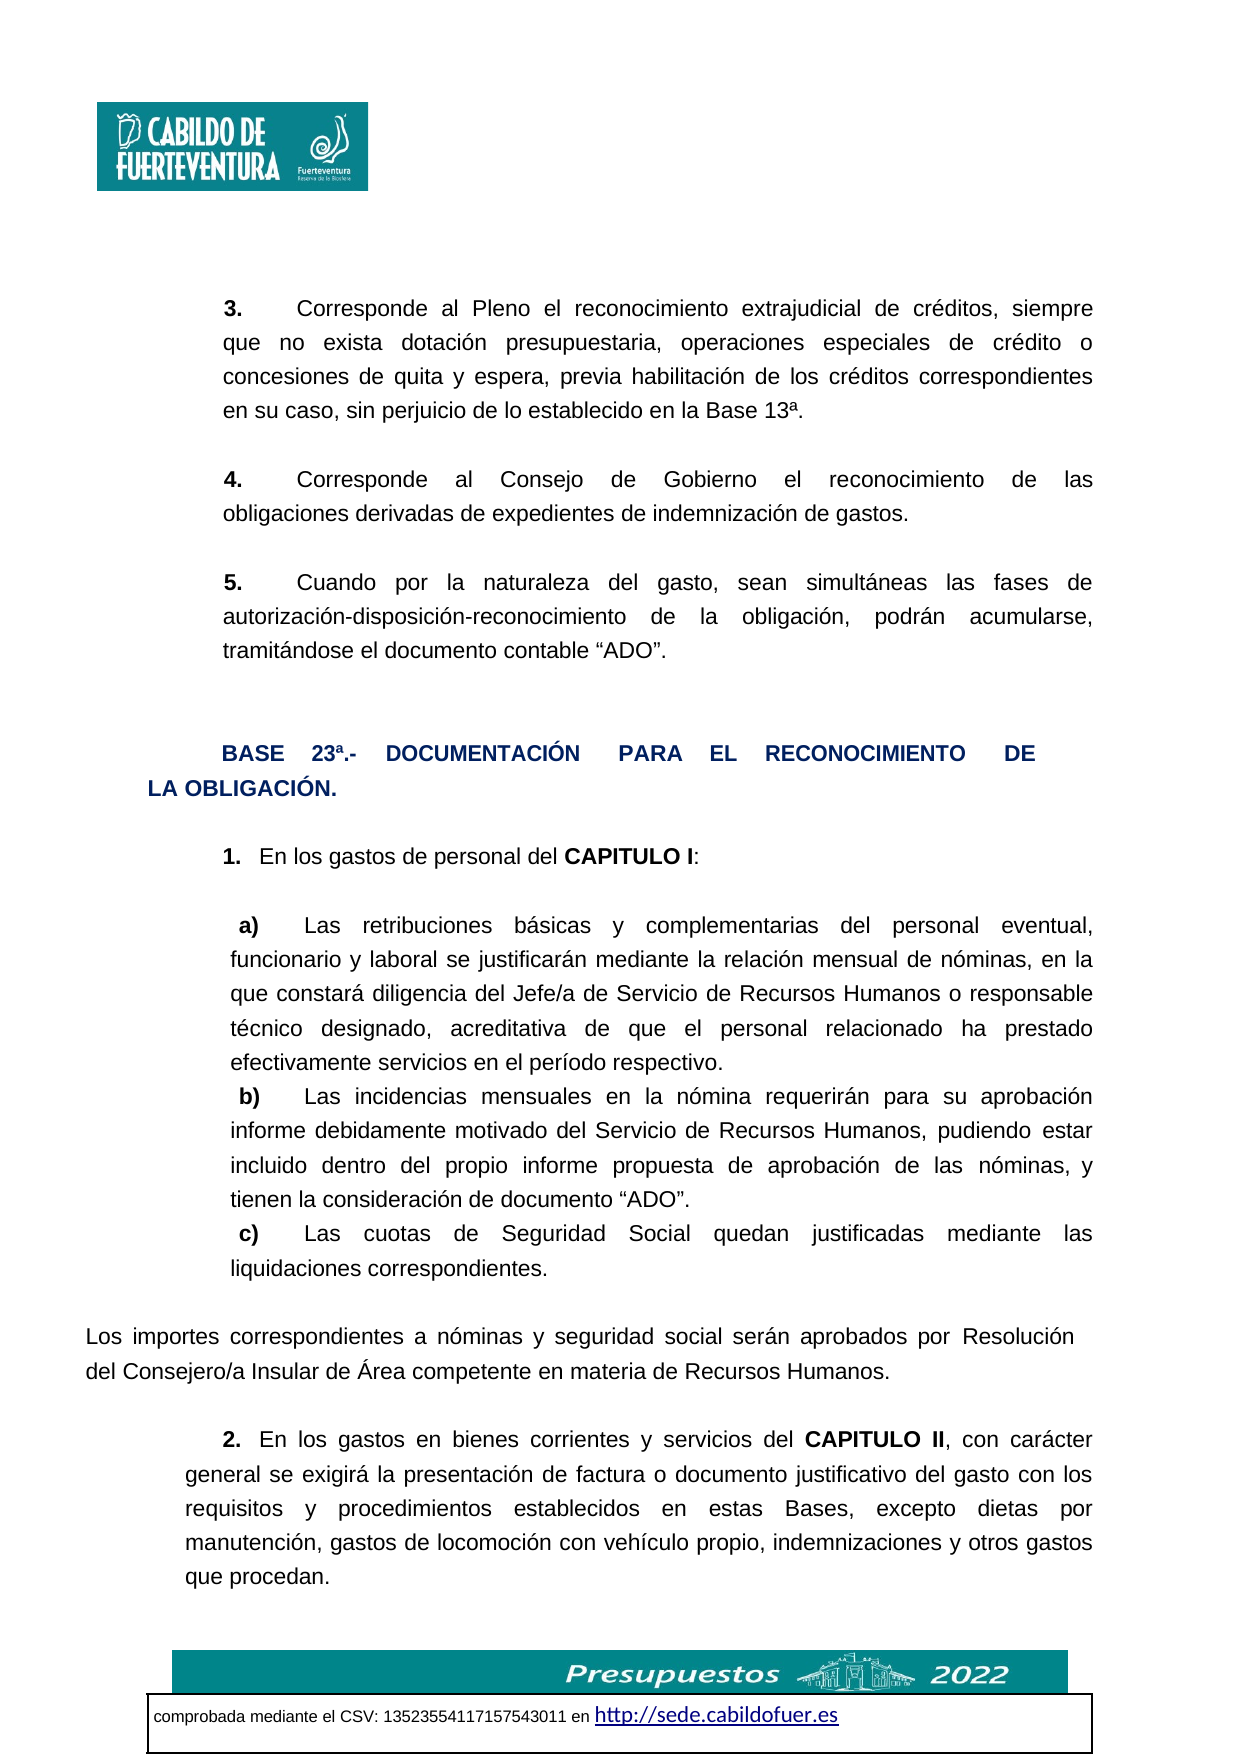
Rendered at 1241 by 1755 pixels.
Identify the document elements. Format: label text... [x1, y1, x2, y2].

subtitle BASE 23ª.- DOCUMENTACIÓN PARA EL RECONOCIMIENTO DE LA OBLIGACIÓN. [147, 740, 1093, 801]
list Cuando por la naturaleza del gasto, sean simultáneas las fases de autorización-disposición-reconocimiento de la obligación, podrán acumularse, tramitándose el documento contable “ADO”. [150, 569, 1093, 664]
list En los gastos en bienes corrientes y servicios del CAPITULO II, con carácter general se exigirá la presentación de factura o documento justificativo del gasto con los requisitos y procedimientos establecidos en estas Bases, excepto dietas por manutención, gastos de locomoción con vehículo propio, indemnizaciones y otros gastos que procedan. [149, 1426, 1093, 1590]
list Las cuotas de Seguridad Social quedan justificadas mediante las liquidaciones correspondientes. [165, 1220, 1093, 1281]
text Los importes correspondientes a nóminas y seguridad social serán aprobados por Resolución del Consejero/a Insular de Área competente en materia de Recursos Humanos. [85, 1323, 1093, 1384]
list Corresponde al Pleno el reconocimiento extrajudicial de créditos, siempre que no exista dotación presupuestaria, operaciones especiales de crédito o concesiones de quita y espera, previa habilitación de los créditos correspondientes en su caso, sin perjuicio de lo establecido en la Base 13ª. [150, 294, 1093, 424]
list En los gastos de personal del CAPITULO I: [149, 843, 1107, 870]
list Las retribuciones básicas y complementarias del personal eventual, funcionario y laboral se justificarán mediante la relación mensual de nóminas, en la que constará diligencia del Jefe/a de Servicio de Recursos Humanos o responsable técnico designado, acreditativa de que el personal relacionado ha prestado efectivamente servicios en el período respectivo. [165, 912, 1093, 1075]
list Corresponde al Consejo de Gobierno el reconocimiento de las obligaciones derivadas de expedientes de indemnización de gastos. [150, 466, 1093, 527]
list Las incidencias mensuales en la nómina requerirán para su aprobación informe debidamente motivado del Servicio de Recursos Humanos, pudiendo estar incluido dentro del propio informe propuesta de aprobación de las nóminas, y tienen la consideración de documento “ADO”. [165, 1083, 1093, 1212]
